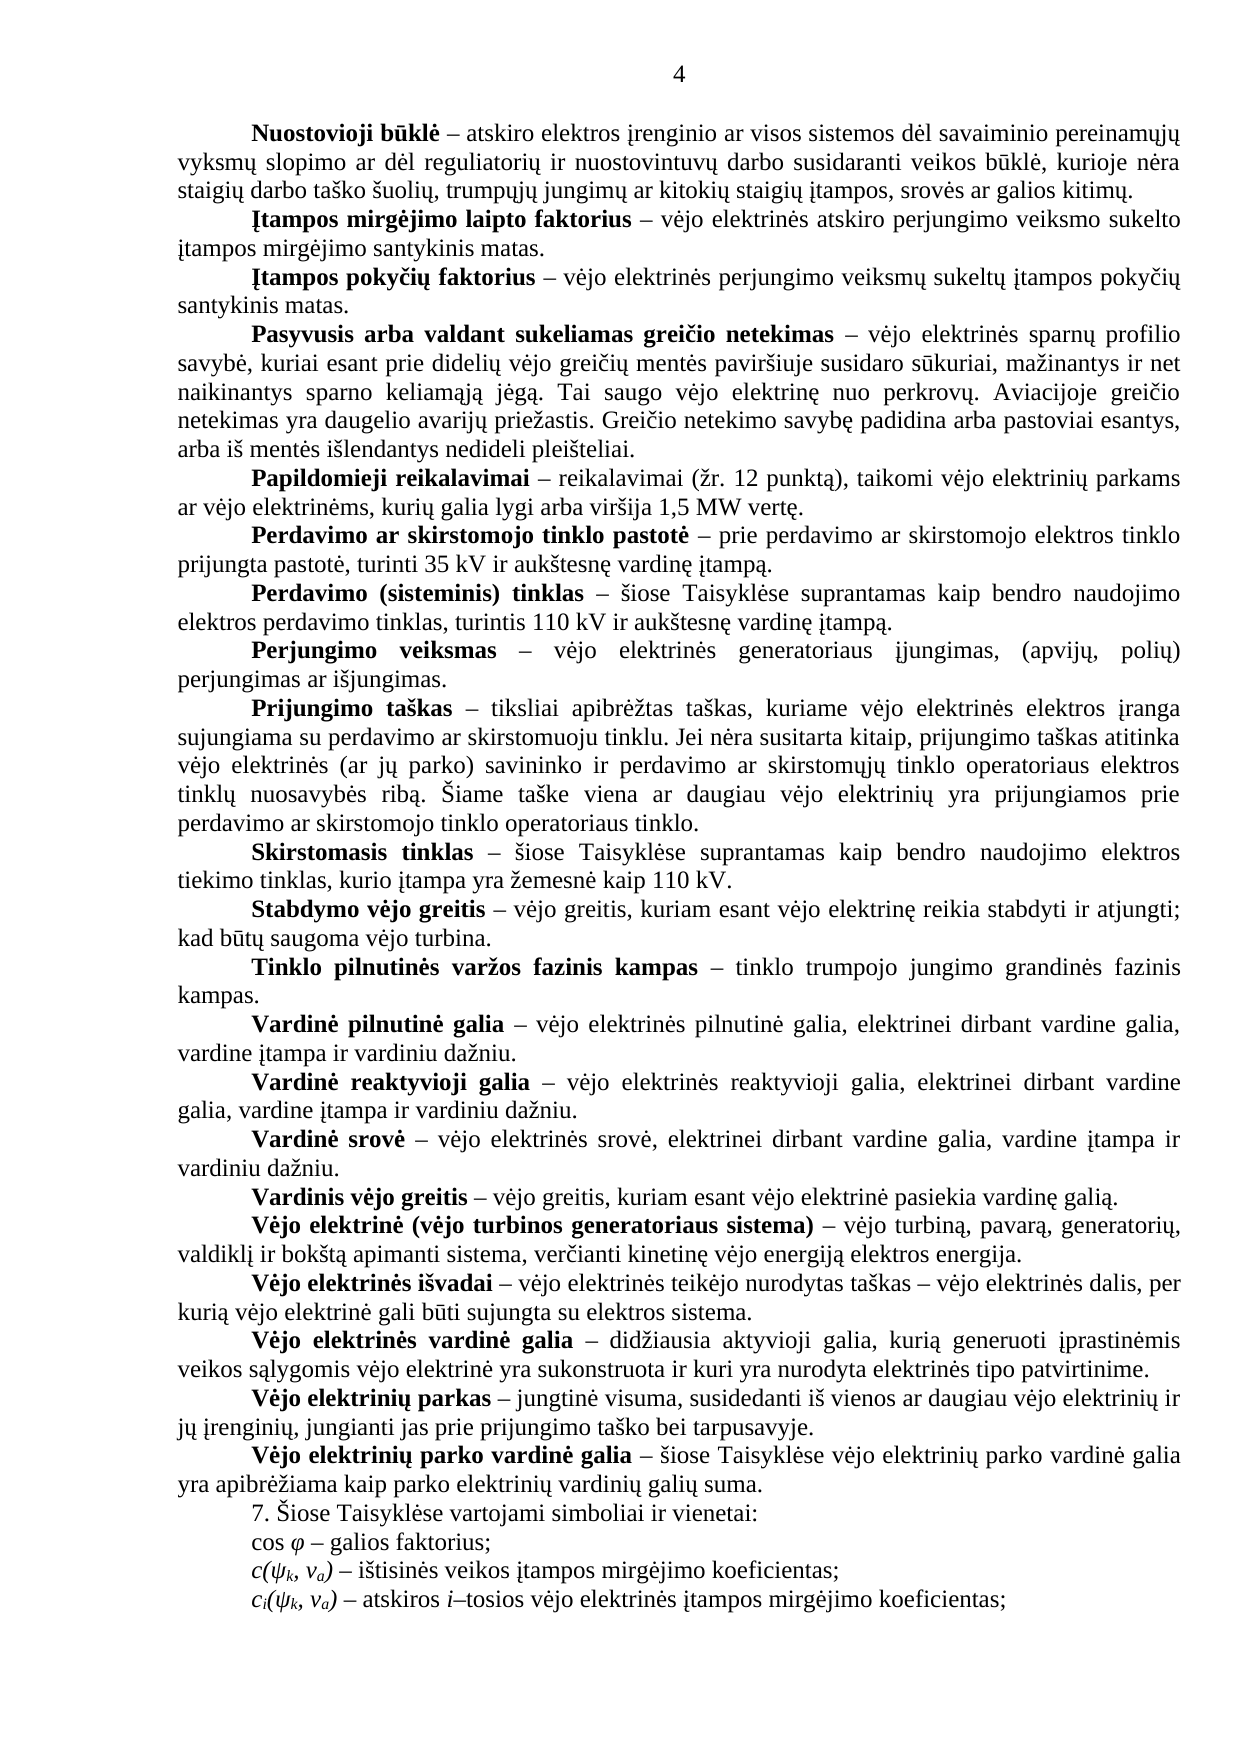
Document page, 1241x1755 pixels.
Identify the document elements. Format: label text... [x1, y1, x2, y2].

text Įtampos mirgėjimo laipto faktorius – vėjo elektrinės atskiro perjungimo veiksmo sukelto įtampos mirgėjimo santykinis matas. [177, 204, 1181, 262]
text Papildomieji reikalavimai – reikalavimai (žr. 12 punktą), taikomi vėjo elektrinių parkams ar vėjo elektrinėms, kurių galia lygi arba viršija 1,5 MW vertę. [177, 463, 1181, 521]
text Nuostovioji būklė – atskiro elektros įrenginio ar visos sistemos dėl savaiminio pereinamųjų vyksmų slopimo ar dėl reguliatorių ir nuostovintuvų darbo susidaranti veikos būklė, kurioje nėra staigių darbo taško šuolių, trumpųjų jungimų ar kitokių staigių įtampos, srovės ar galios kitimų. [177, 118, 1181, 204]
text Vėjo elektrinė (vėjo turbinos generatoriaus sistema) – vėjo turbiną, pavarą, generatorių, valdiklį ir bokštą apimanti sistema, verčianti kinetinę vėjo energiją elektros energija. [177, 1211, 1181, 1268]
text Vėjo elektrinės išvadai – vėjo elektrinės teikėjo nurodytas taškas – vėjo elektrinės dalis, per kurią vėjo elektrinė gali būti sujungta su elektros sistema. [177, 1268, 1181, 1326]
text c(ψk, νa) – ištisinės veikos įtampos mirgėjimo koeficientas; [177, 1556, 1181, 1584]
text Prijungimo taškas – tiksliai apibrėžtas taškas, kuriame vėjo elektrinės elektros įranga sujungiama su perdavimo ar skirstomuoju tinklu. Jei nėra susitarta kitaip, prijungimo taškas atitinka vėjo elektrinės (ar jų parko) savininko ir perdavimo ar skirstomųjų tinklo operatoriaus elektros tinklų nuosavybės ribą. Šiame taške viena ar daugiau vėjo elektrinių yra prijungiamos prie perdavimo ar skirstomojo tinklo operatoriaus tinklo. [177, 693, 1181, 837]
text Perdavimo (sisteminis) tinklas – šiose Taisyklėse suprantamas kaip bendro naudojimo elektros perdavimo tinklas, turintis 110 kV ir aukštesnę vardinę įtampą. [177, 578, 1181, 636]
text Stabdymo vėjo greitis – vėjo greitis, kuriam esant vėjo elektrinę reikia stabdyti ir atjungti; kad būtų saugoma vėjo turbina. [177, 894, 1181, 952]
text cos φ – galios faktorius; [177, 1527, 1181, 1556]
text Vardinė srovė – vėjo elektrinės srovė, elektrinei dirbant vardine galia, vardine įtampa ir vardiniu dažniu. [177, 1124, 1181, 1182]
text 7. Šiose Taisyklėse vartojami simboliai ir vienetai: [177, 1498, 1181, 1527]
text Vardinis vėjo greitis – vėjo greitis, kuriam esant vėjo elektrinė pasiekia vardinę galią. [177, 1182, 1181, 1211]
text Vardinė pilnutinė galia – vėjo elektrinės pilnutinė galia, elektrinei dirbant vardine galia, vardine įtampa ir vardiniu dažniu. [177, 1009, 1181, 1067]
text Skirstomasis tinklas – šiose Taisyklėse suprantamas kaip bendro naudojimo elektros tiekimo tinklas, kurio įtampa yra žemesnė kaip 110 kV. [177, 837, 1181, 894]
text Perdavimo ar skirstomojo tinklo pastotė – prie perdavimo ar skirstomojo elektros tinklo prijungta pastotė, turinti 35 kV ir aukštesnę vardinę įtampą. [177, 521, 1181, 578]
text Įtampos pokyčių faktorius – vėjo elektrinės perjungimo veiksmų sukeltų įtampos pokyčių santykinis matas. [177, 262, 1181, 319]
text ci(ψk, va) – atskiros i–tosios vėjo elektrinės įtampos mirgėjimo koeficientas; [177, 1584, 1181, 1613]
text Perjungimo veiksmas – vėjo elektrinės generatoriaus įjungimas, (apvijų, polių) perjungimas ar išjungimas. [177, 636, 1181, 693]
text Vėjo elektrinės vardinė galia – didžiausia aktyvioji galia, kurią generuoti įprastinėmis veikos sąlygomis vėjo elektrinė yra sukonstruota ir kuri yra nurodyta elektrinės tipo patvirtinime. [177, 1326, 1181, 1383]
text Vardinė reaktyvioji galia – vėjo elektrinės reaktyvioji galia, elektrinei dirbant vardine galia, vardine įtampa ir vardiniu dažniu. [177, 1067, 1181, 1124]
text Tinklo pilnutinės varžos fazinis kampas – tinklo trumpojo jungimo grandinės fazinis kampas. [177, 952, 1181, 1009]
text Pasyvusis arba valdant sukeliamas greičio netekimas – vėjo elektrinės sparnų profilio savybė, kuriai esant prie didelių vėjo greičių mentės paviršiuje susidaro sūkuriai, mažinantys ir net naikinantys sparno keliamąją jėgą. Tai saugo vėjo elektrinę nuo perkrovų. Aviacijoje greičio netekimas yra daugelio avarijų priežastis. Greičio netekimo savybę padidina arba pastoviai esantys, arba iš mentės išlendantys nedideli pleišteliai. [177, 319, 1181, 463]
text Vėjo elektrinių parkas – jungtinė visuma, susidedanti iš vienos ar daugiau vėjo elektrinių ir jų įrenginių, jungianti jas prie prijungimo taško bei tarpusavyje. [177, 1383, 1181, 1441]
text Vėjo elektrinių parko vardinė galia – šiose Taisyklėse vėjo elektrinių parko vardinė galia yra apibrėžiama kaip parko elektrinių vardinių galių suma. [177, 1441, 1181, 1498]
